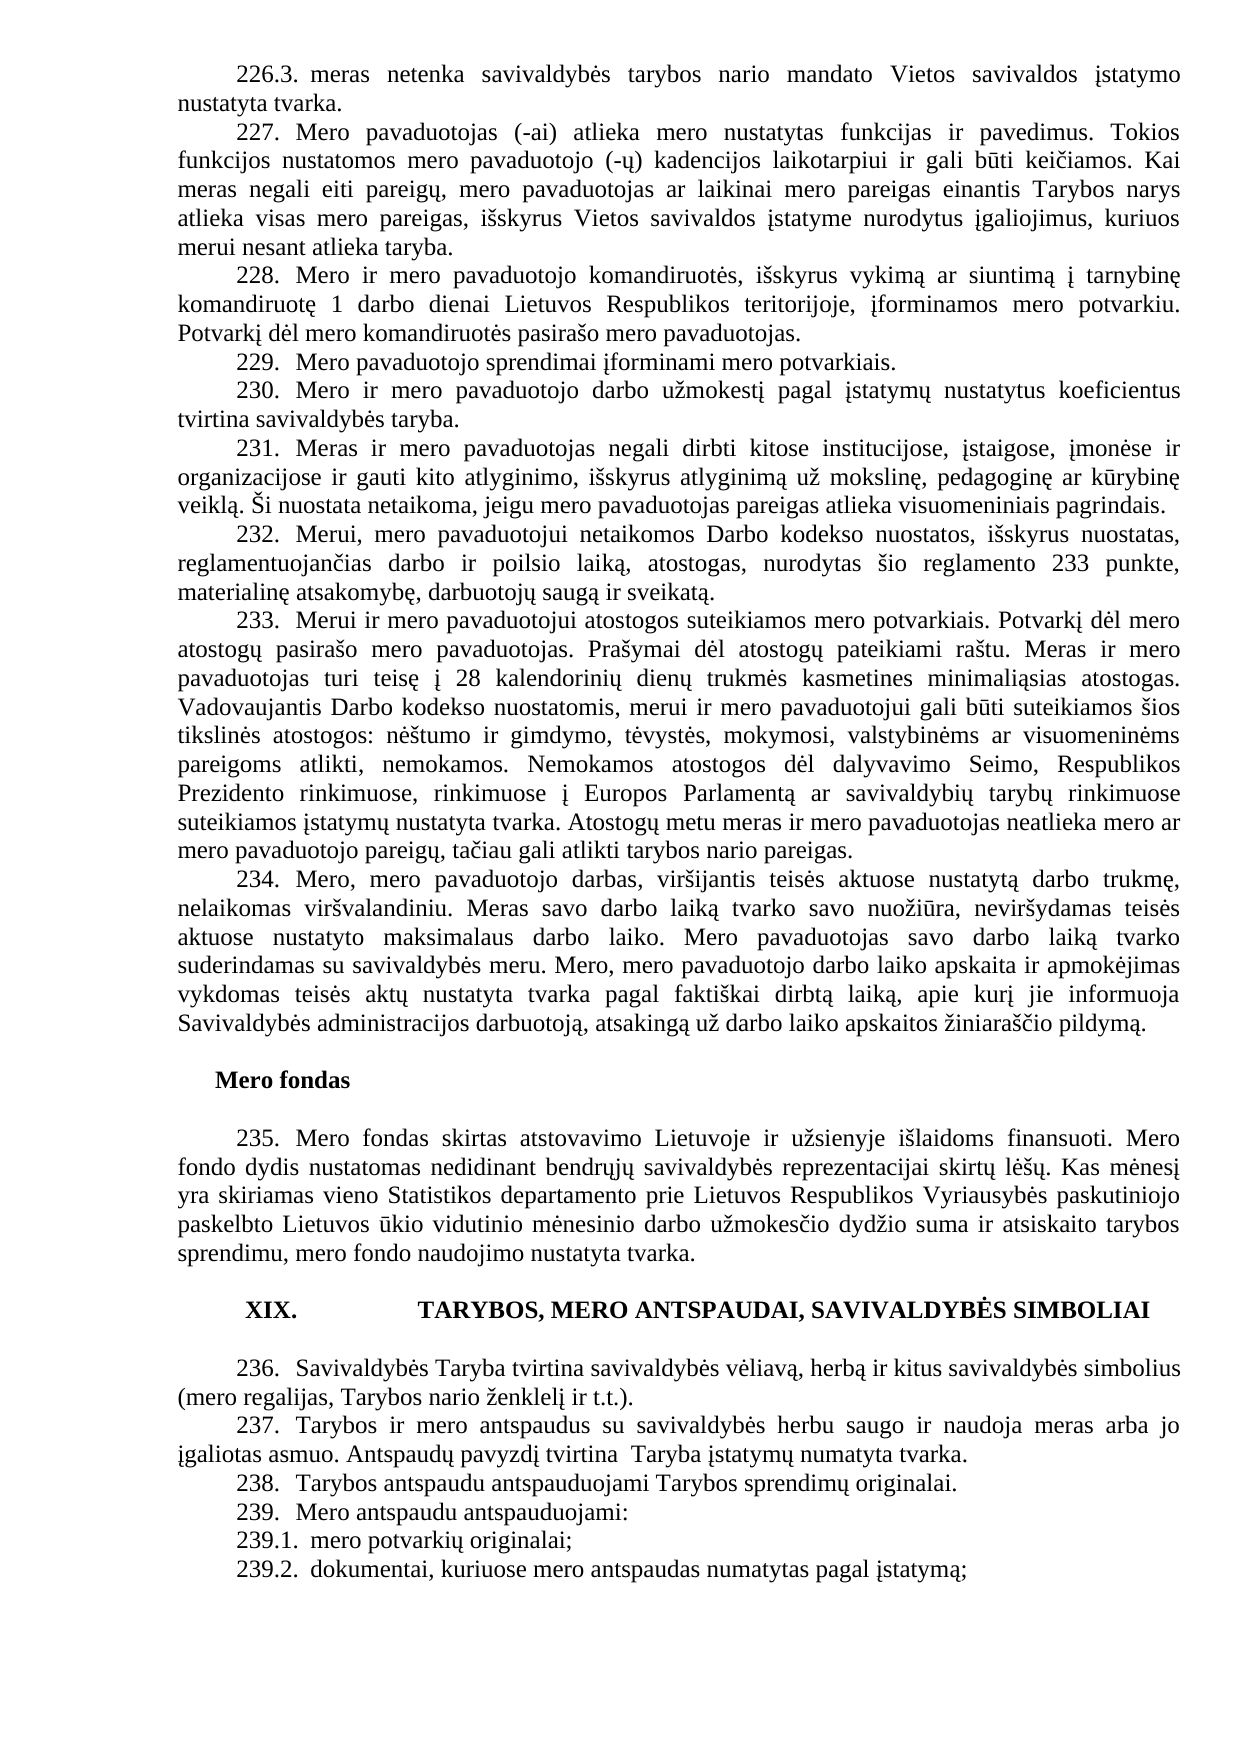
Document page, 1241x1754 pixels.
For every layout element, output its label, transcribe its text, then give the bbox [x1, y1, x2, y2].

text 239.2. dokumentai, kuriuose mero antspaudas numatytas pagal įstatymą; [177, 1554, 1181, 1583]
text XIX. TARYBOS, MERO ANTSPAUDAI, SAVIVALDYBĖS SIMBOLIAI [215, 1295, 1181, 1324]
text 236. Savivaldybės Taryba tvirtina savivaldybės vėliavą, herbą ir kitus savivaldybės simbolius (mero regalijas, Tarybos nario ženklelį ir t.t.). [177, 1353, 1181, 1410]
text 234. Mero, mero pavaduotojo darbas, viršijantis teisės aktuose nustatytą darbo trukmę, nelaikomas viršvalandiniu. Meras savo darbo laiką tvarko savo nuožiūra, neviršydamas teisės aktuose nustatyto maksimalaus darbo laiko. Mero pavaduotojas savo darbo laiką tvarko suderindamas su savivaldybės meru. Mero, mero pavaduotojo darbo laiko apskaita ir apmokėjimas vykdomas teisės aktų nustatyta tvarka pagal faktiškai dirbtą laiką, apie kurį jie informuoja Savivaldybės administracijos darbuotoją, atsakingą už darbo laiko apskaitos žiniaraščio pildymą. [177, 864, 1181, 1037]
text 239.1. mero potvarkių originalai; [177, 1525, 1181, 1554]
text 228. Mero ir mero pavaduotojo komandiruotės, išskyrus vykimą ar siuntimą į tarnybinę komandiruotę 1 darbo dienai Lietuvos Respublikos teritorijoje, įforminamos mero potvarkiu. Potvarkį dėl mero komandiruotės pasirašo mero pavaduotojas. [177, 260, 1181, 347]
text 238. Tarybos antspaudu antspauduojami Tarybos sprendimų originalai. [177, 1468, 1181, 1497]
text 235. Mero fondas skirtas atstovavimo Lietuvoje ir užsienyje išlaidoms finansuoti. Mero fondo dydis nustatomas nedidinant bendrųjų savivaldybės reprezentacijai skirtų lėšų. Kas mėnesį yra skiriamas vieno Statistikos departamento prie Lietuvos Respublikos Vyriausybės paskutiniojo paskelbto Lietuvos ūkio vidutinio mėnesinio darbo užmokesčio dydžio suma ir atsiskaito tarybos sprendimu, mero fondo naudojimo nustatyta tvarka. [177, 1123, 1181, 1267]
text 237. Tarybos ir mero antspaudus su savivaldybės herbu saugo ir naudoja meras arba jo įgaliotas asmuo. Antspaudų pavyzdį tvirtina Taryba įstatymų numatyta tvarka. [177, 1410, 1181, 1468]
text 232. Merui, mero pavaduotojui netaikomos Darbo kodekso nuostatos, išskyrus nuostatas, reglamentuojančias darbo ir poilsio laiką, atostogas, nurodytas šio reglamento 233 punkte, materialinę atsakomybę, darbuotojų saugą ir sveikatą. [177, 519, 1181, 605]
text 227. Mero pavaduotojas (-ai) atlieka mero nustatytas funkcijas ir pavedimus. Tokios funkcijos nustatomos mero pavaduotojo (-ų) kadencijos laikotarpiui ir gali būti keičiamos. Kai meras negali eiti pareigų, mero pavaduotojas ar laikinai mero pareigas einantis Tarybos narys atlieka visas mero pareigas, išskyrus Vietos savivaldos įstatyme nurodytus įgaliojimus, kuriuos merui nesant atlieka taryba. [177, 117, 1181, 260]
text 233. Merui ir mero pavaduotojui atostogos suteikiamos mero potvarkiais. Potvarkį dėl mero atostogų pasirašo mero pavaduotojas. Prašymai dėl atostogų pateikiami raštu. Meras ir mero pavaduotojas turi teisę į 28 kalendorinių dienų trukmės kasmetines minimaliąsias atostogas. Vadovaujantis Darbo kodekso nuostatomis, merui ir mero pavaduotojui gali būti suteikiamos šios tikslinės atostogos: nėštumo ir gimdymo, tėvystės, mokymosi, valstybinėms ar visuomeninėms pareigoms atlikti, nemokamos. Nemokamos atostogos dėl dalyvavimo Seimo, Respublikos Prezidento rinkimuose, rinkimuose į Europos Parlamentą ar savivaldybių tarybų rinkimuose suteikiamos įstatymų nustatyta tvarka. Atostogų metu meras ir mero pavaduotojas neatlieka mero ar mero pavaduotojo pareigų, tačiau gali atlikti tarybos nario pareigas. [177, 605, 1181, 864]
text 239. Mero antspaudu antspauduojami: [177, 1497, 1181, 1525]
text 229. Mero pavaduotojo sprendimai įforminami mero potvarkiais. [177, 347, 1181, 375]
text 230. Mero ir mero pavaduotojo darbo užmokestį pagal įstatymų nustatytus koeficientus tvirtina savivaldybės taryba. [177, 375, 1181, 433]
text 226.3. meras netenka savivaldybės tarybos nario mandato Vietos savivaldos įstatymo nustatyta tvarka. [177, 59, 1181, 117]
text Mero fondas [215, 1065, 1181, 1094]
text 231. Meras ir mero pavaduotojas negali dirbti kitose institucijose, įstaigose, įmonėse ir organizacijose ir gauti kito atlyginimo, išskyrus atlyginimą už mokslinę, pedagoginę ar kūrybinę veiklą. Ši nuostata netaikoma, jeigu mero pavaduotojas pareigas atlieka visuomeniniais pagrindais. [177, 433, 1181, 519]
